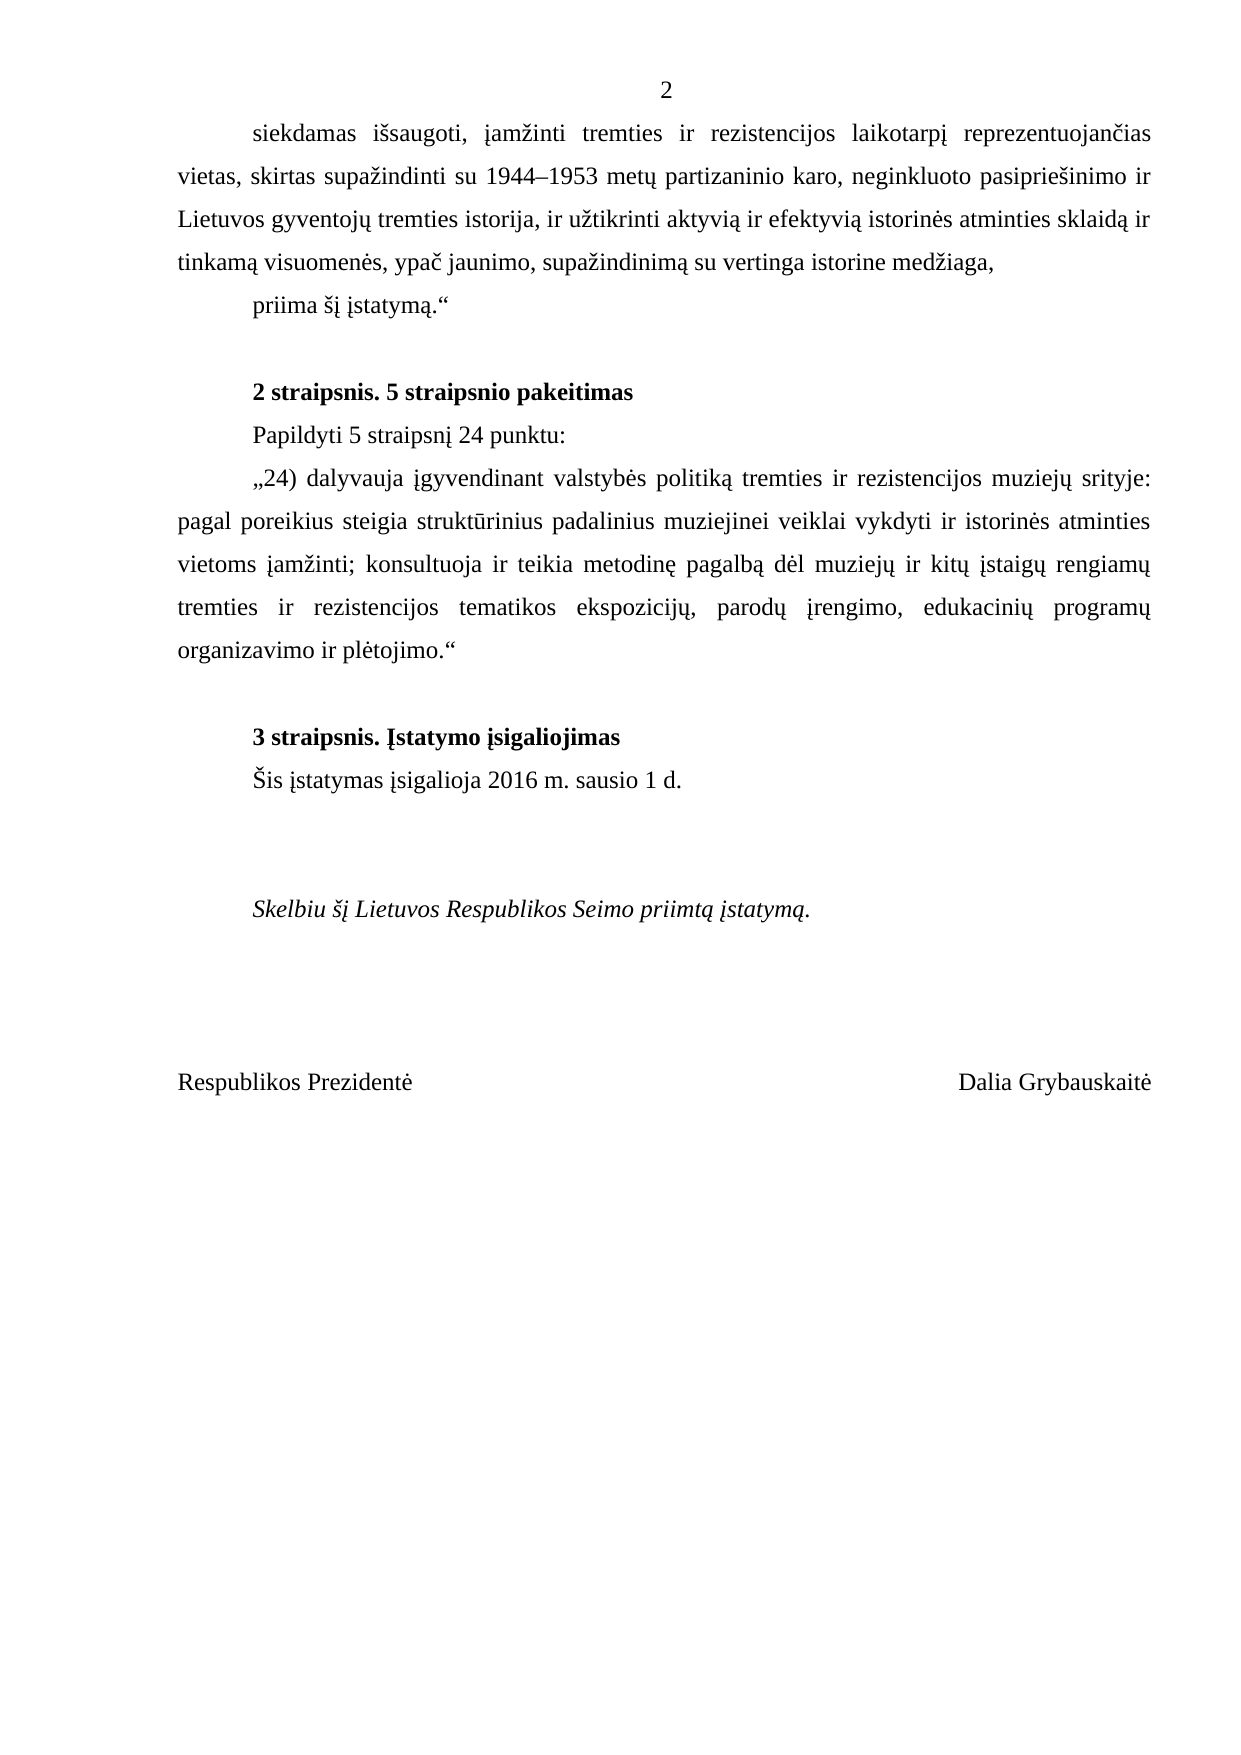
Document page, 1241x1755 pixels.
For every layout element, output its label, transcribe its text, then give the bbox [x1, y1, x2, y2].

text priima šį įstatymą.“ [177, 291, 1152, 319]
text „24) dalyvauja įgyvendinant valstybės politiką tremties ir rezistencijos muziejų srityje: pagal poreikius steigia struktūrinius padalinius muziejinei veiklai vykdyti ir istorinės atminties vietoms įamžinti; konsultuoja ir teikia metodinę pagalbą dėl muziejų ir kitų įstaigų rengiamų tremties ir rezistencijos tematikos ekspozicijų, parodų įrengimo, edukacinių programų organizavimo ir plėtojimo.“ [177, 463, 1152, 664]
text Skelbiu šį Lietuvos Respublikos Seimo priimtą įstatymą. [177, 894, 1152, 923]
text siekdamas išsaugoti, įamžinti tremties ir rezistencijos laikotarpį reprezentuojančias vietas, skirtas supažindinti su 1944–1953 metų partizaninio karo, neginkluoto pasipriešinimo ir Lietuvos gyventojų tremties istorija, ir užtikrinti aktyvią ir efektyvią istorinės atminties sklaidą ir tinkamą visuomenės, ypač jaunimo, supažindinimą su vertinga istorine medžiaga, [177, 118, 1152, 276]
text Respublikos Prezidentė Dalia Grybauskaitė [177, 1067, 1152, 1096]
text 2 straipsnis. 5 straipsnio pakeitimas [177, 377, 1152, 406]
text Šis įstatymas įsigalioja 2016 m. sausio 1 d. [177, 765, 1152, 794]
text 3 straipsnis. Įstatymo įsigaliojimas [177, 722, 1152, 751]
text Papildyti 5 straipsnį 24 punktu: [177, 420, 1152, 449]
